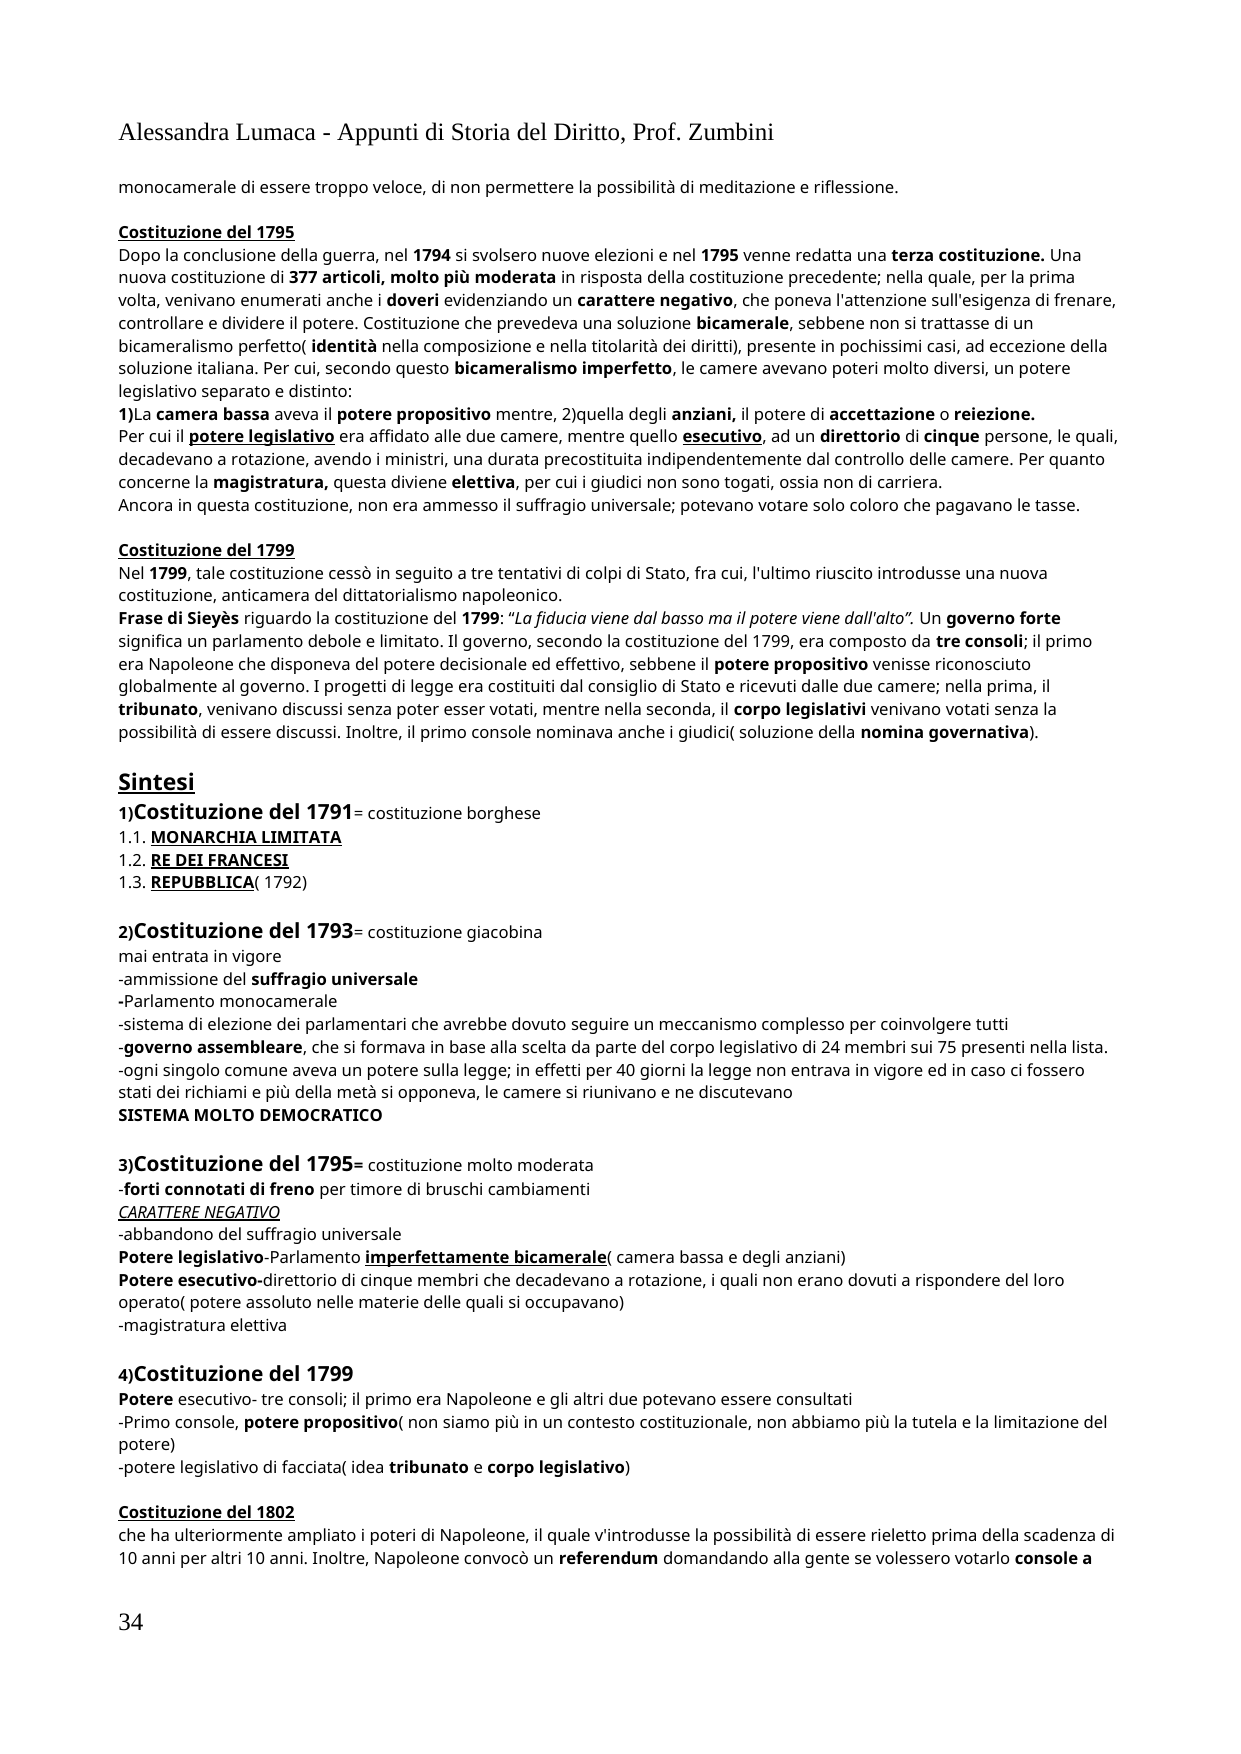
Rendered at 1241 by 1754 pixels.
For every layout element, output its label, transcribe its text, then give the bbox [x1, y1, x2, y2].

text CARATTERE NEGATIVO [118, 1200, 1122, 1223]
text Sintesi [118, 766, 1122, 797]
text -forti connotati di freno per timore di bruschi cambiamenti [118, 1177, 1122, 1200]
text 1)Costituzione del 1791= costituzione borghese [118, 797, 1122, 825]
text -Parlamento monocamerale [118, 990, 1122, 1013]
text -ammissione del suffragio universale [118, 967, 1122, 990]
text -abbandono del suffragio universale [118, 1223, 1122, 1246]
text monocamerale di essere troppo veloce, di non permettere la possibilità di meditazione e riflessione. [118, 175, 1122, 198]
text 1)La camera bassa aveva il potere propositivo mentre, 2)quella degli anziani, il potere di accettazione o reiezione. [118, 402, 1122, 425]
text Potere legislativo-Parlamento imperfettamente bicamerale( camera bassa e degli anziani) [118, 1246, 1122, 1268]
text Ancora in questa costituzione, non era ammesso il suffragio universale; potevano votare solo coloro che pagavano le tasse. [118, 493, 1122, 516]
text Costituzione del 1802 [118, 1501, 1122, 1524]
text -Primo console, potere propositivo( non siamo più in un contesto costituzionale, non abbiamo più la tutela e la limitazione del potere) [118, 1410, 1122, 1456]
text 2)Costituzione del 1793= costituzione giacobina [118, 916, 1122, 945]
text -magistratura elettiva [118, 1314, 1122, 1336]
text Potere esecutivo-direttorio di cinque membri che decadevano a rotazione, i quali non erano dovuti a rispondere del loro operato( potere assoluto nelle materie delle quali si occupavano) [118, 1268, 1122, 1314]
text Potere esecutivo- tre consoli; il primo era Napoleone e gli altri due potevano essere consultati [118, 1388, 1122, 1410]
text che ha ulteriormente ampliato i poteri di Napoleone, il quale v'introdusse la possibilità di essere rieletto prima della scadenza di 10 anni per altri 10 anni. Inoltre, Napoleone convocò un referendum domandando alla gente se volessero votarlo console a [118, 1524, 1122, 1569]
text -ogni singolo comune aveva un potere sulla legge; in effetti per 40 giorni la legge non entrava in vigore ed in caso ci fossero stati dei richiami e più della metà si opponeva, le camere si riunivano e ne discutevano [118, 1058, 1122, 1104]
text 4)Costituzione del 1799 [118, 1359, 1122, 1388]
text -potere legislativo di facciata( idea tribunato e corpo legislativo) [118, 1456, 1122, 1478]
text Costituzione del 1795 [118, 221, 1122, 243]
text 1.2. RE DEI FRANCESI [118, 848, 1122, 871]
text Per cui il potere legislativo era affidato alle due camere, mentre quello esecutivo, ad un direttorio di cinque persone, le quali, decadevano a rotazione, avendo i ministri, una durata precostituita indipendentemente dal controllo delle camere. Per quanto concerne la magistratura, questa diviene elettiva, per cui i giudici non sono togati, ossia non di carriera. [118, 425, 1122, 493]
text -governo assembleare, che si formava in base alla scelta da parte del corpo legislativo di 24 membri sui 75 presenti nella lista. [118, 1036, 1122, 1058]
text Frase di Sieyès riguardo la costituzione del 1799: “La fiducia viene dal basso ma il potere viene dall'alto”. Un governo forte significa un parlamento debole e limitato. Il governo, secondo la costituzione del 1799, era composto da tre consoli; il primo era Napoleone che disponeva del potere decisionale ed effettivo, sebbene il potere propositivo venisse riconosciuto globalmente al governo. I progetti di legge era costituiti dal consiglio di Stato e ricevuti dalle due camere; nella prima, il tribunato, venivano discussi senza poter esser votati, mentre nella seconda, il corpo legislativi venivano votati senza la possibilità di essere discussi. Inoltre, il primo console nominava anche i giudici( soluzione della nomina governativa). [118, 607, 1122, 743]
text 1.3. REPUBBLICA( 1792) [118, 871, 1122, 893]
text mai entrata in vigore [118, 945, 1122, 967]
text Nel 1799, tale costituzione cessò in seguito a tre tentativi di colpi di Stato, fra cui, l'ultimo riuscito introdusse una nuova costituzione, anticamera del dittatorialismo napoleonico. [118, 561, 1122, 607]
text -sistema di elezione dei parlamentari che avrebbe dovuto seguire un meccanismo complesso per coinvolgere tutti [118, 1013, 1122, 1036]
text SISTEMA MOLTO DEMOCRATICO [118, 1104, 1122, 1126]
text Dopo la conclusione della guerra, nel 1794 si svolsero nuove elezioni e nel 1795 venne redatta una terza costituzione. Una nuova costituzione di 377 articoli, molto più moderata in risposta della costituzione precedente; nella quale, per la prima volta, venivano enumerati anche i doveri evidenziando un carattere negativo, che poneva l'attenzione sull'esigenza di frenare, controllare e dividere il potere. Costituzione che prevedeva una soluzione bicamerale, sebbene non si trattasse di un bicameralismo perfetto( identità nella composizione e nella titolarità dei diritti), presente in pochissimi casi, ad eccezione della soluzione italiana. Per cui, secondo questo bicameralismo imperfetto, le camere avevano poteri molto diversi, un potere legislativo separato e distinto: [118, 243, 1122, 402]
text 3)Costituzione del 1795= costituzione molto moderata [118, 1149, 1122, 1177]
text 1.1. MONARCHIA LIMITATA [118, 825, 1122, 848]
text Costituzione del 1799 [118, 539, 1122, 561]
